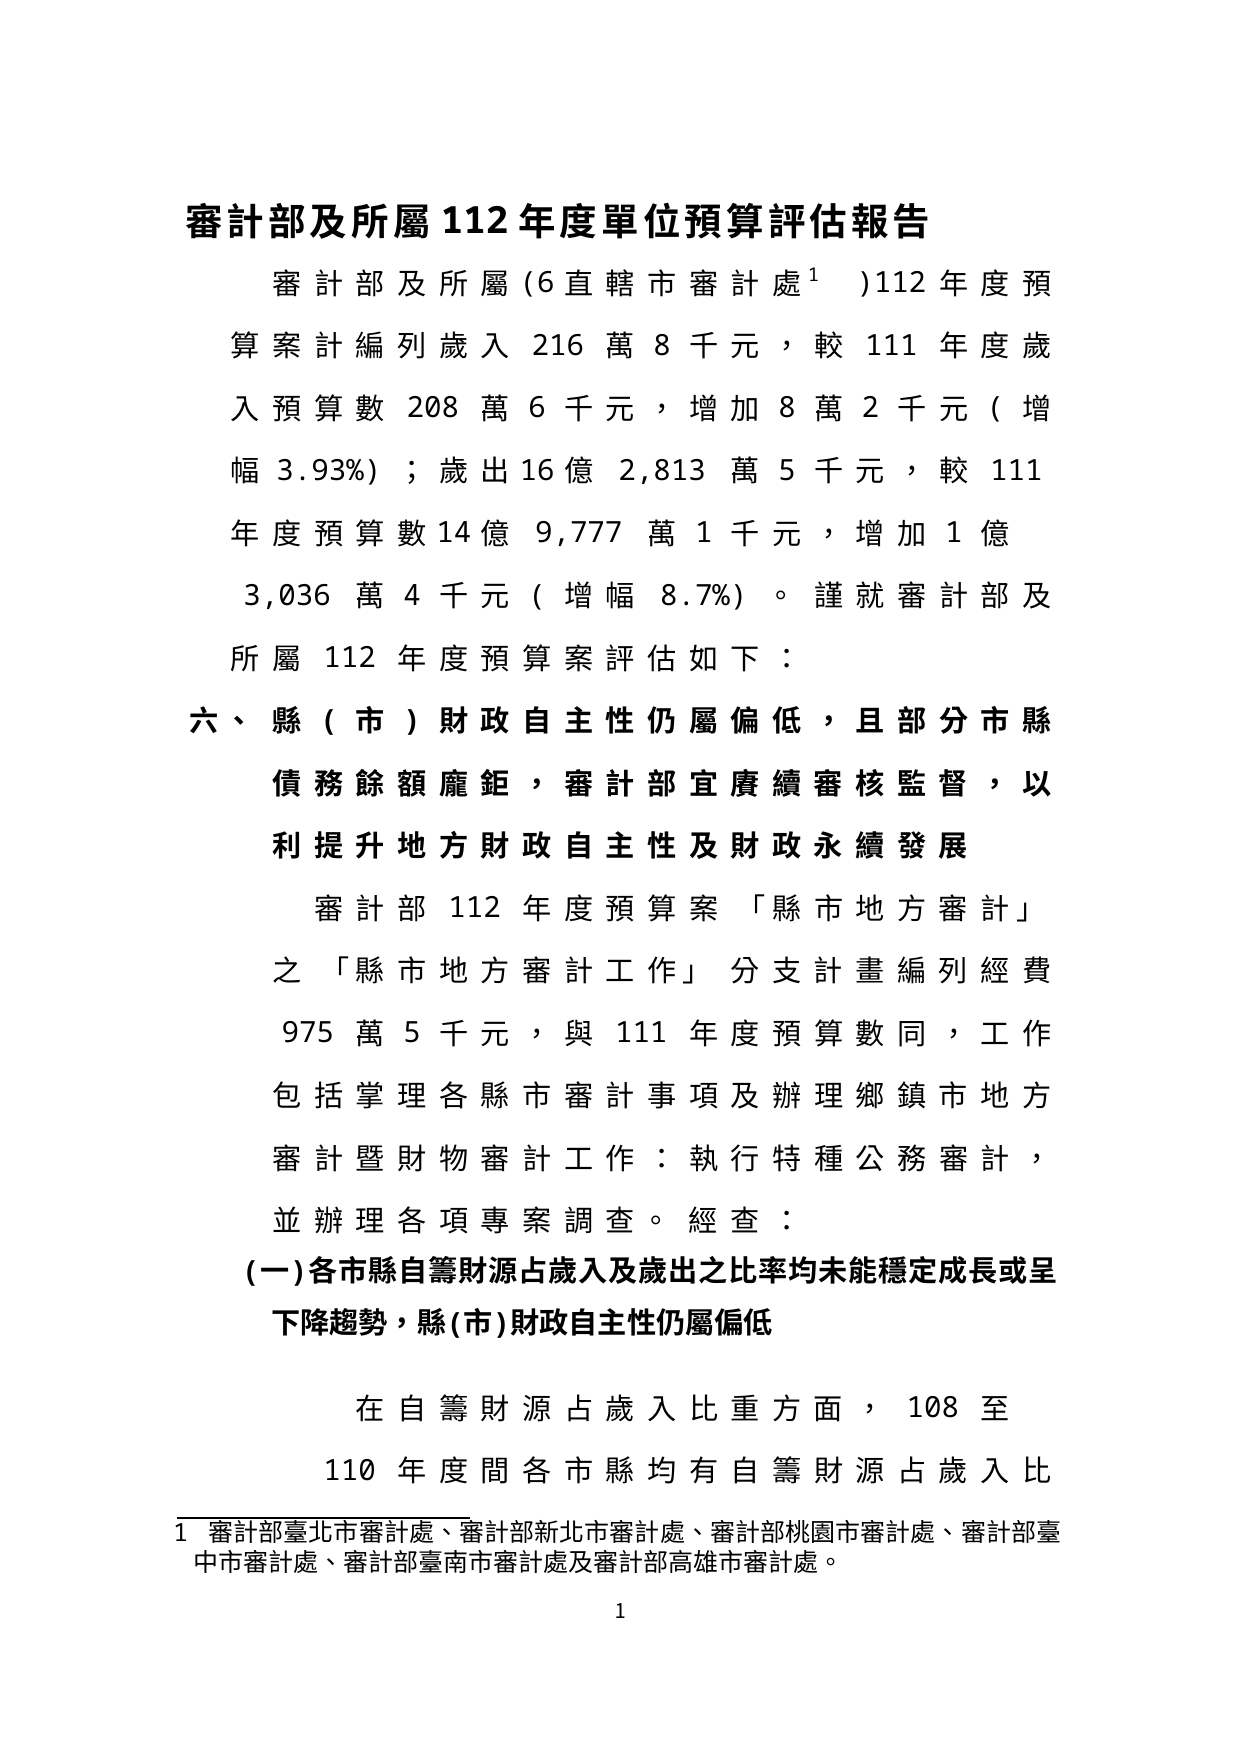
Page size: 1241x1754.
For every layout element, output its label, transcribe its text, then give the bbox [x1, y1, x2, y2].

text 審計部及所屬(6直轄市審計處)112年度預算案計編列歲入216萬8千元，較111年度歲入預算數208萬6千元，增加8萬2千元(增幅3.93%)；歲出16億2,813萬5千元，較111年度預算數14億9,777萬1千元，增加1億3,036萬4千元(增幅8.7%)。謹就審計部及所屬112年度預算案評估如下： [183, 240, 1058, 677]
text 審計部112年度預算案「縣市地方審計」之「縣市地方審計工作」分支計畫編列經費975萬5千元，與111年度預算數同，工作包括掌理各縣市審計事項及辦理鄉鎮市地方審計暨財物審計工作：執行特種公務審計，並辦理各項專案調查。經查： [242, 865, 1058, 1240]
text (一)各市縣自籌財源占歲入及歲出之比率均未能穩定成長或呈下降趨勢，縣(市)財政自主性仍屬偏低 [242, 1240, 1058, 1344]
text 審計部及所屬112年度單位預算評估報告 [183, 177, 1058, 240]
text 六、縣(市)財政自主性仍屬偏低，且部分市縣債務餘額龐鉅，審計部宜賡續審核監督，以利提升地方財政自主性及財政永續發展 [183, 677, 1058, 865]
text 在自籌財源占歲入比重方面，108至110年度間各市縣均有自籌財源占歲入比 [271, 1365, 1058, 1490]
text 審計部臺北市審計處、審計部新北市審計處、審計部桃園市審計處、審計部臺中市審計處、審計部臺南市審計處及審計部高雄市審計處。 [173, 1518, 1063, 1577]
